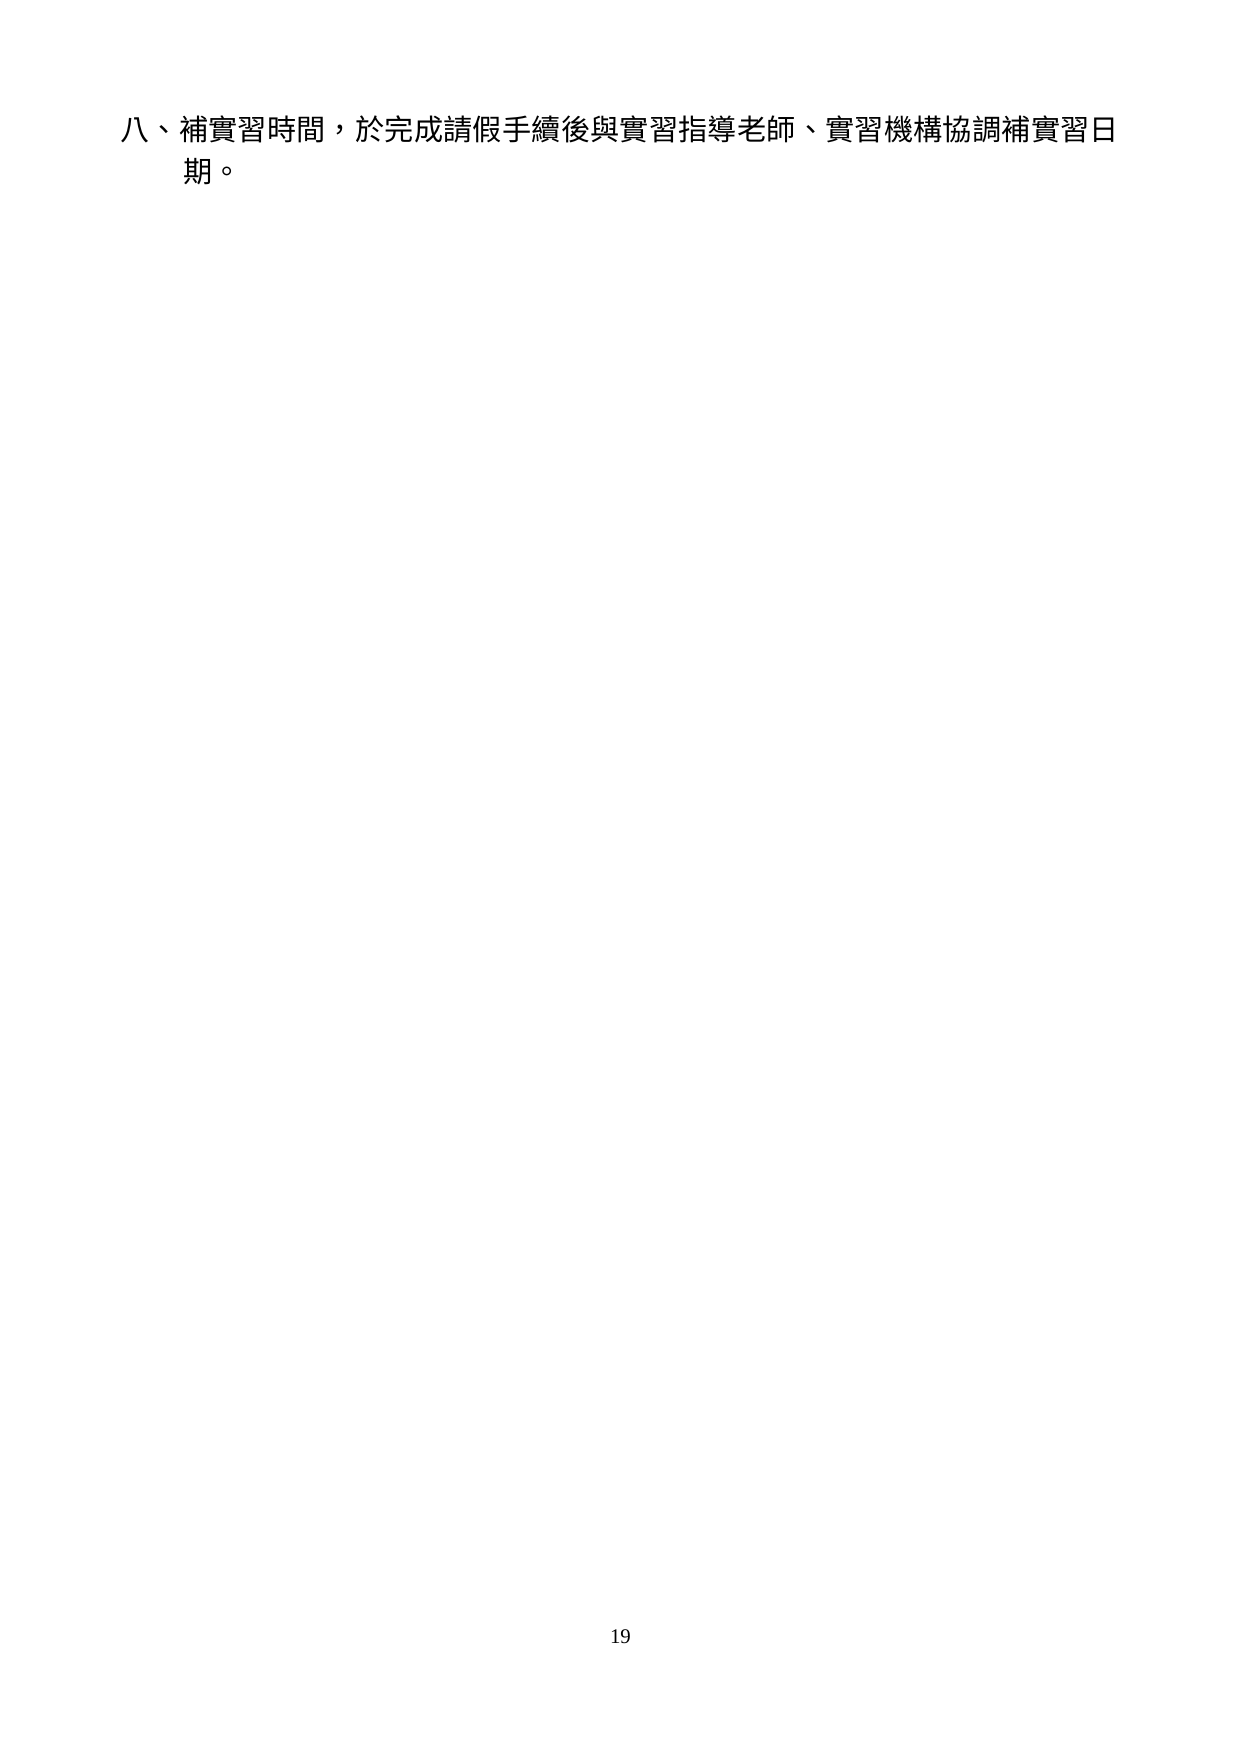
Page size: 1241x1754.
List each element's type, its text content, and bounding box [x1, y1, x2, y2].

text 八、補實習時間，於完成請假手續後與實習指導老師、實習機構協調補實習日期。 [120, 106, 1120, 191]
